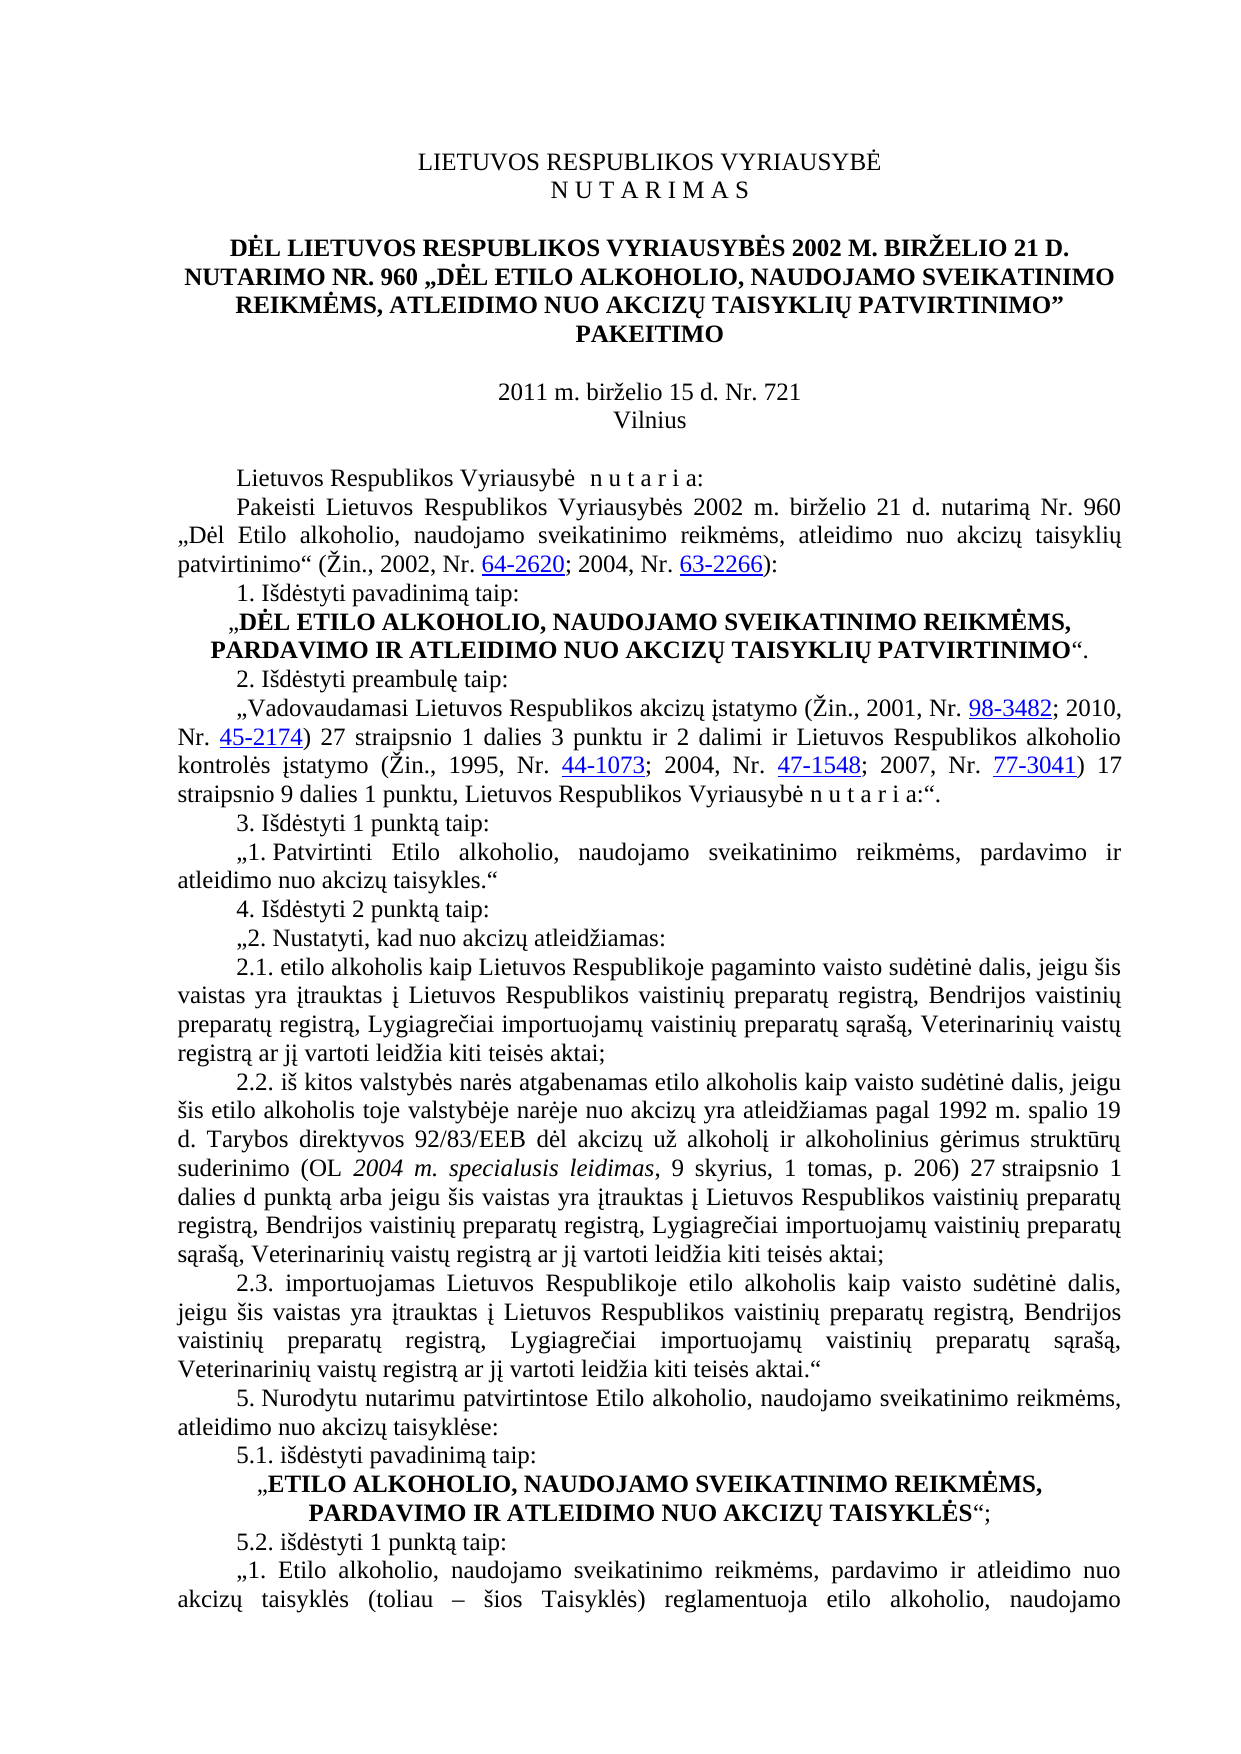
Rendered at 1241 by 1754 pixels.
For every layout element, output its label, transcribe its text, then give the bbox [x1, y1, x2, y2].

text „2. Nustatyti, kad nuo akcizų atleidžiamas: [177, 923, 1122, 952]
text „1. Etilo alkoholio, naudojamo sveikatinimo reikmėms, pardavimo ir atleidimo nuo akcizų taisyklės (toliau – šios Taisyklės) reglamentuoja etilo alkoholio, naudojamo [177, 1556, 1122, 1613]
text NUTARIMAS [177, 176, 1122, 204]
text 4. Išdėstyti 2 punktą taip: [177, 894, 1122, 923]
text Lietuvos Respublikos Vyriausybė [177, 147, 1122, 176]
text Pakeisti Lietuvos Respublikos Vyriausybės 2002 m. birželio 21 d. nutarimą Nr. 960 „Dėl Etilo alkoholio, naudojamo sveikatinimo reikmėms, atleidimo nuo akcizų taisyklių patvirtinimo“ (Žin., 2002, Nr. 64-2620; 2004, Nr. 63-2266): [177, 492, 1122, 578]
text 2. Išdėstyti preambulę taip: [177, 664, 1122, 693]
text 5. Nurodytu nutarimu patvirtintose Etilo alkoholio, naudojamo sveikatinimo reikmėms, atleidimo nuo akcizų taisyklėse: [177, 1383, 1122, 1441]
text DĖL LIETUVOS RESPUBLIKOS VYRIAUSYBĖS 2002 M. BIRŽELIO 21 D. NUTARIMO NR. 960 „Dėl etilo alkoholio, naudojamo sveikatinimo reikmėms, atleidimo nuo akcizų taisyklių patvirtinimo” PAKEITIMO [177, 233, 1122, 348]
text 2.1. etilo alkoholis kaip Lietuvos Respublikoje pagaminto vaisto sudėtinė dalis, jeigu šis vaistas yra įtrauktas į Lietuvos Respublikos vaistinių preparatų registrą, Bendrijos vaistinių preparatų registrą, Lygiagrečiai importuojamų vaistinių preparatų sąrašą, Veterinarinių vaistų registrą ar jį vartoti leidžia kiti teisės aktai; [177, 952, 1122, 1067]
text Vilnius [177, 406, 1122, 434]
text „1. Patvirtinti Etilo alkoholio, naudojamo sveikatinimo reikmėms, pardavimo ir atleidimo nuo akcizų taisykles.“ [177, 837, 1122, 894]
text 5.1. išdėstyti pavadinimą taip: [177, 1441, 1122, 1469]
text 5.2. išdėstyti 1 punktą taip: [177, 1527, 1122, 1556]
text Lietuvos Respublikos Vyriausybė nutaria: [177, 463, 1122, 492]
text „Vadovaudamasi Lietuvos Respublikos akcizų įstatymo (Žin., 2001, Nr. 98-3482; 2010, Nr. 45-2174) 27 straipsnio 1 dalies 3 punktu ir 2 dalimi ir Lietuvos Respublikos alkoholio kontrolės įstatymo (Žin., 1995, Nr. 44-1073; 2004, Nr. 47-1548; 2007, Nr. 77-3041) 17 straipsnio 9 dalies 1 punktu, Lietuvos Respublikos Vyriausybė nutaria:“. [177, 693, 1122, 808]
text 2011 m. birželio 15 d. Nr. 721 [177, 377, 1122, 406]
text 2.3. importuojamas Lietuvos Respublikoje etilo alkoholis kaip vaisto sudėtinė dalis, jeigu šis vaistas yra įtrauktas į Lietuvos Respublikos vaistinių preparatų registrą, Bendrijos vaistinių preparatų registrą, Lygiagrečiai importuojamų vaistinių preparatų sąrašą, Veterinarinių vaistų registrą ar jį vartoti leidžia kiti teisės aktai.“ [177, 1268, 1122, 1383]
text 2.2. iš kitos valstybės narės atgabenamas etilo alkoholis kaip vaisto sudėtinė dalis, jeigu šis etilo alkoholis toje valstybėje narėje nuo akcizų yra atleidžiamas pagal 1992 m. spalio 19 d. Tarybos direktyvos 92/83/EEB dėl akcizų už alkoholį ir alkoholinius gėrimus struktūrų suderinimo (OL 2004 m. specialusis leidimas, 9 skyrius, 1 tomas, p. 206) 27 straipsnio 1 dalies d punktą arba jeigu šis vaistas yra įtrauktas į Lietuvos Respublikos vaistinių preparatų registrą, Bendrijos vaistinių preparatų registrą, Lygiagrečiai importuojamų vaistinių preparatų sąrašą, Veterinarinių vaistų registrą ar jį vartoti leidžia kiti teisės aktai; [177, 1067, 1122, 1268]
text 3. Išdėstyti 1 punktą taip: [177, 808, 1122, 837]
text 1. Išdėstyti pavadinimą taip: [177, 578, 1122, 607]
text „Dėl Etilo alkoholio, naudojamo sveikatinimo reikmėms, pardavimo ir atleidimo nuo akcizų taisyklių patvirtinimo“. [177, 607, 1122, 664]
text „ETILO ALKOHOLIO, NAUDOJAMO SVEIKATINIMO REIKMĖMS, PARDAVIMO IR ATLEIDIMO NUO AKCIZŲ TAISYKLĖS“; [177, 1469, 1122, 1527]
